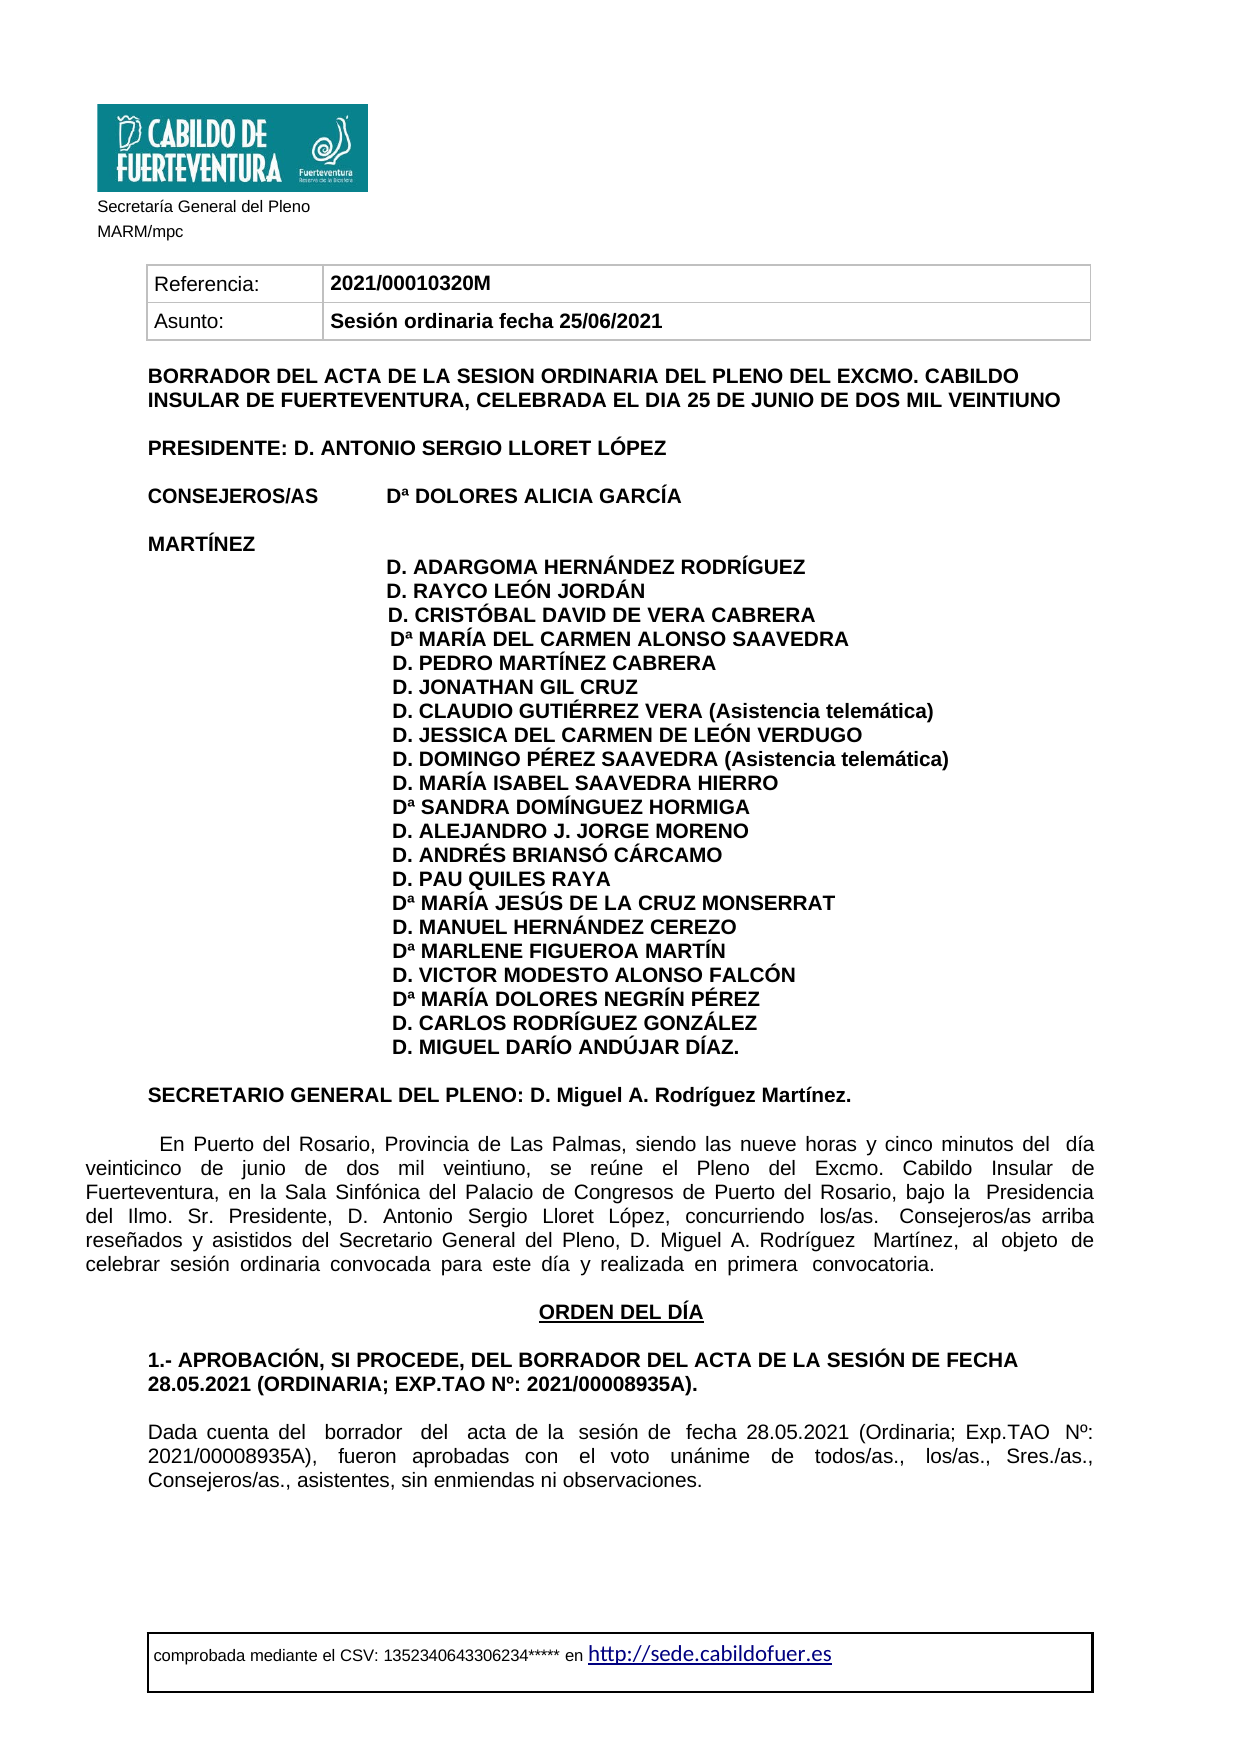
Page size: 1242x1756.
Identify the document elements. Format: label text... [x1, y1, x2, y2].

text D. MANUEL HERNÁNDEZ CEREZO Dª MARLENE FIGUEROA MARTÍN [392, 915, 755, 963]
subtitle BORRADOR DEL ACTA DE LA SESION ORDINARIA DEL PLENO DEL EXCMO. CABILDO INSULAR DE FUERTEVENTURA, CELEBRADA EL DIA 25 DE JUNIO DE DOS MIL VEINTIUNO [148, 364, 1094, 412]
text D. CLAUDIO GUTIÉRREZ VERA (Asistencia telemática) [392, 699, 1106, 723]
text Dada cuenta del borrador del acta de la sesión de fecha 28.05.2021 (Ordinaria; Exp.TAO Nº: 2021/00008935A), fueron aprobadas con el voto unánime de todos/as., los/as., Sres./as., Consejeros/as., asistentes, sin enmiendas ni observaciones. [148, 1420, 1094, 1492]
text D. VICTOR MODESTO ALONSO FALCÓN Dª MARÍA DOLORES NEGRÍN PÉREZ [392, 963, 813, 1011]
text D. CRISTÓBAL DAVID DE VERA CABRERA [388, 603, 1106, 627]
table_header 2021/00010320M [324, 266, 1090, 301]
text D. MARÍA ISABEL SAAVEDRA HIERRO Dª SANDRA DOMÍNGUEZ HORMIGA [392, 771, 794, 819]
text D. ADARGOMA HERNÁNDEZ RODRÍGUEZ [386, 556, 1106, 579]
text D. ALEJANDRO J. JORGE MORENO [392, 819, 1106, 843]
text Dª MARÍA DEL CARMEN ALONSO SAAVEDRA [390, 627, 1106, 651]
text D. JONATHAN GIL CRUZ [392, 675, 1106, 699]
text 1.- APROBACIÓN, SI PROCEDE, DEL BORRADOR DEL ACTA DE LA SESIÓN DE FECHA [148, 1348, 1106, 1372]
text D. DOMINGO PÉREZ SAAVEDRA (Asistencia telemática) [392, 747, 1106, 771]
table_header Referencia: [148, 266, 322, 301]
text D. MIGUEL DARÍO ANDÚJAR DÍAZ. SECRETARIO GENERAL DEL PLENO: D. Miguel A. Rodríguez Martínez. [148, 1035, 871, 1107]
text Dª MARÍA JESÚS DE LA CRUZ MONSERRAT [392, 891, 1106, 915]
table_cell Asunto: [148, 303, 322, 339]
text D. PEDRO MARTÍNEZ CABRERA [392, 651, 1106, 675]
text D. PAU QUILES RAYA [392, 867, 1106, 891]
text 28.05.2021 (ORDINARIA; EXP.TAO Nº: 2021/00008935A). [148, 1372, 1106, 1396]
text D. CARLOS RODRÍGUEZ GONZÁLEZ [392, 1011, 1106, 1035]
text PRESIDENTE: D. ANTONIO SERGIO LLORET LÓPEZ CONSEJEROS/AS Dª DOLORES ALICIA GARCÍA MARTÍNEZ [148, 412, 794, 556]
text D. RAYCO LEÓN JORDÁN [386, 579, 1106, 603]
table_cell Sesión ordinaria fecha 25/06/2021 [324, 303, 1090, 339]
text D. ANDRÉS BRIANSÓ CÁRCAMO [392, 843, 1106, 867]
text D. JESSICA DEL CARMEN DE LEÓN VERDUGO [392, 723, 1106, 747]
text ORDEN DEL DÍA [507, 1300, 734, 1324]
subtitle En Puerto del Rosario, Provincia de Las Palmas, siendo las nueve horas y cinco minutos del día veinticinco de junio de dos mil veintiuno, se reúne el Pleno del Excmo. Cabildo Insular de Fuerteventura, en la Sala Sinfónica del Palacio de Congresos de Puerto del Rosario, bajo la Presidencia del Ilmo. Sr. Presidente, D. Antonio Sergio Lloret López, concurriendo los/as. Consejeros/as arriba reseñados y asistidos del Secretario General del Pleno, D. Miguel A. Rodríguez Martínez, al objeto de celebrar sesión ordinaria convocada para este día y realizada en primera convocatoria. [85, 1131, 1094, 1276]
